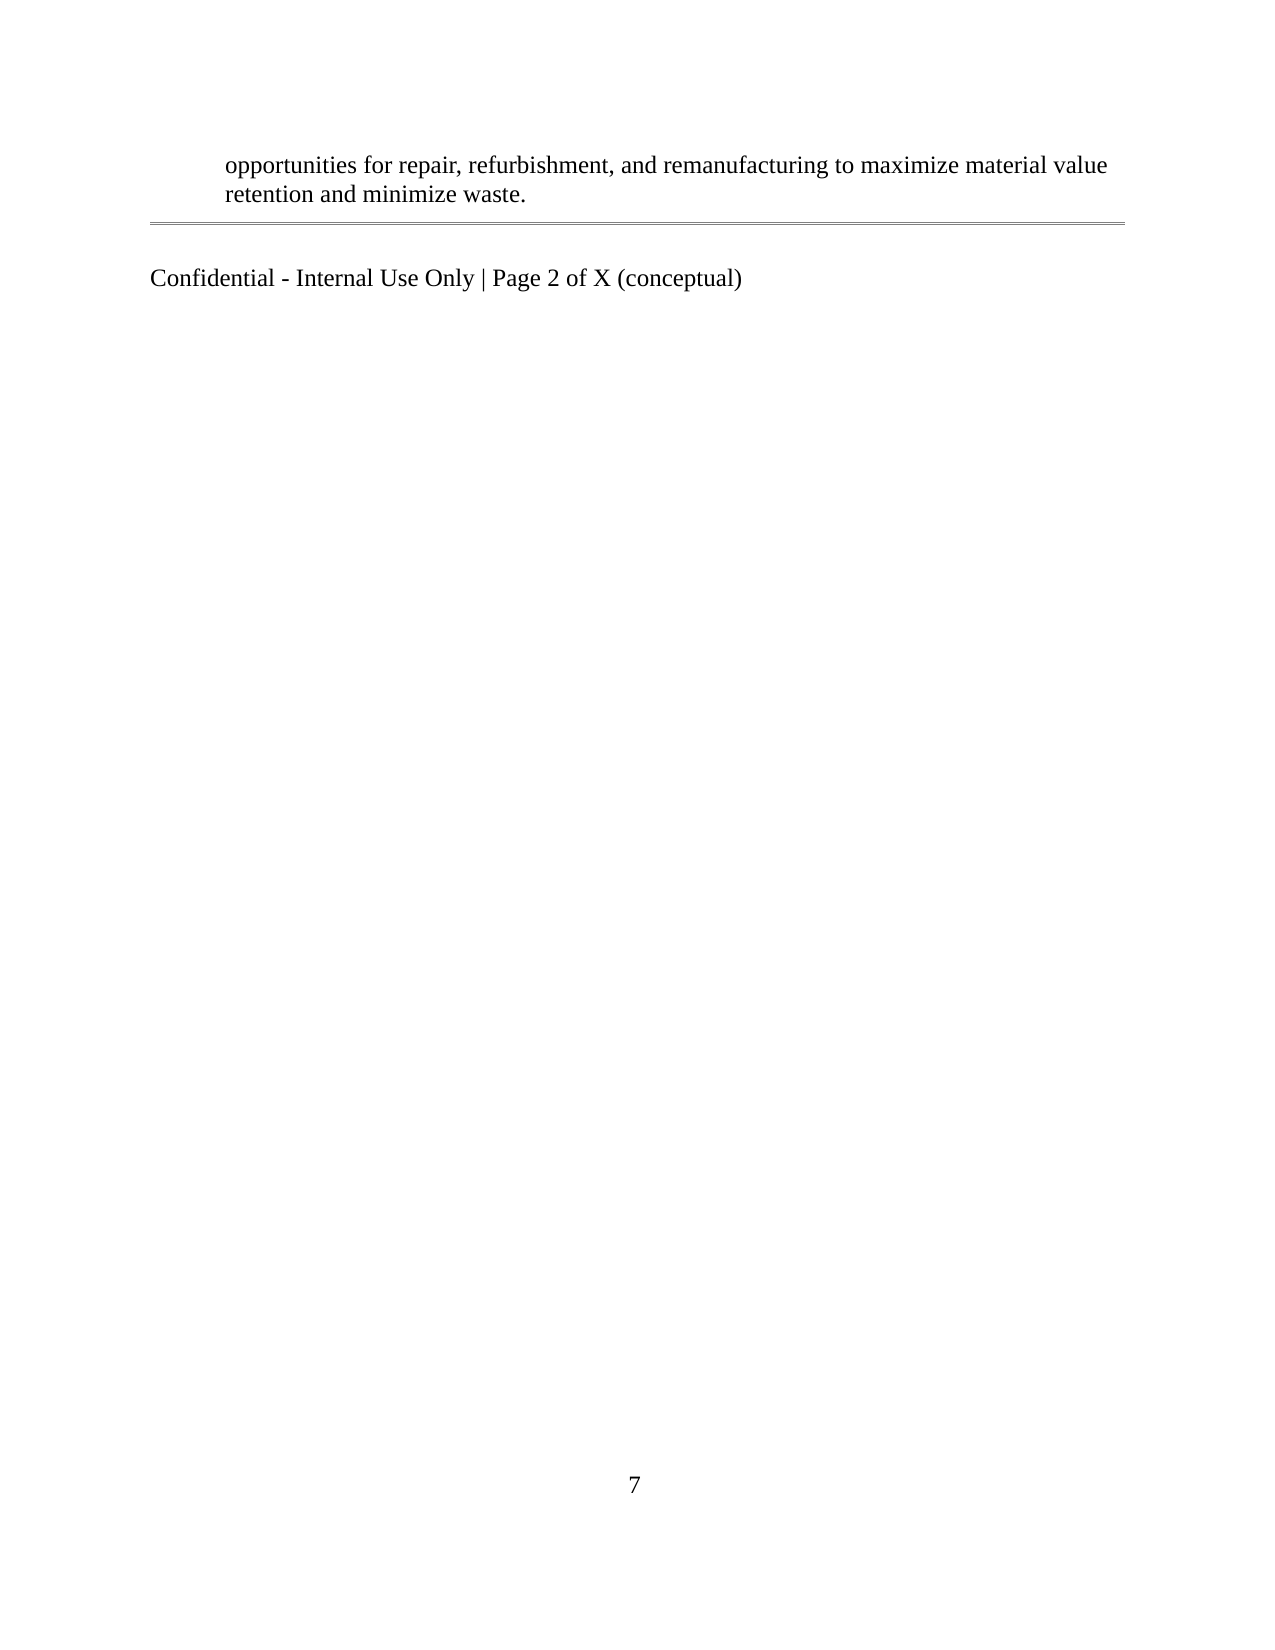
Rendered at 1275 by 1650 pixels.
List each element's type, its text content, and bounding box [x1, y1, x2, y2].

text Confidential - Internal Use Only | Page 2 of X (conceptual) [150, 263, 1125, 291]
list opportunities for repair, refurbishment, and remanufacturing to maximize material value retention and minimize waste. [187, 150, 1125, 207]
